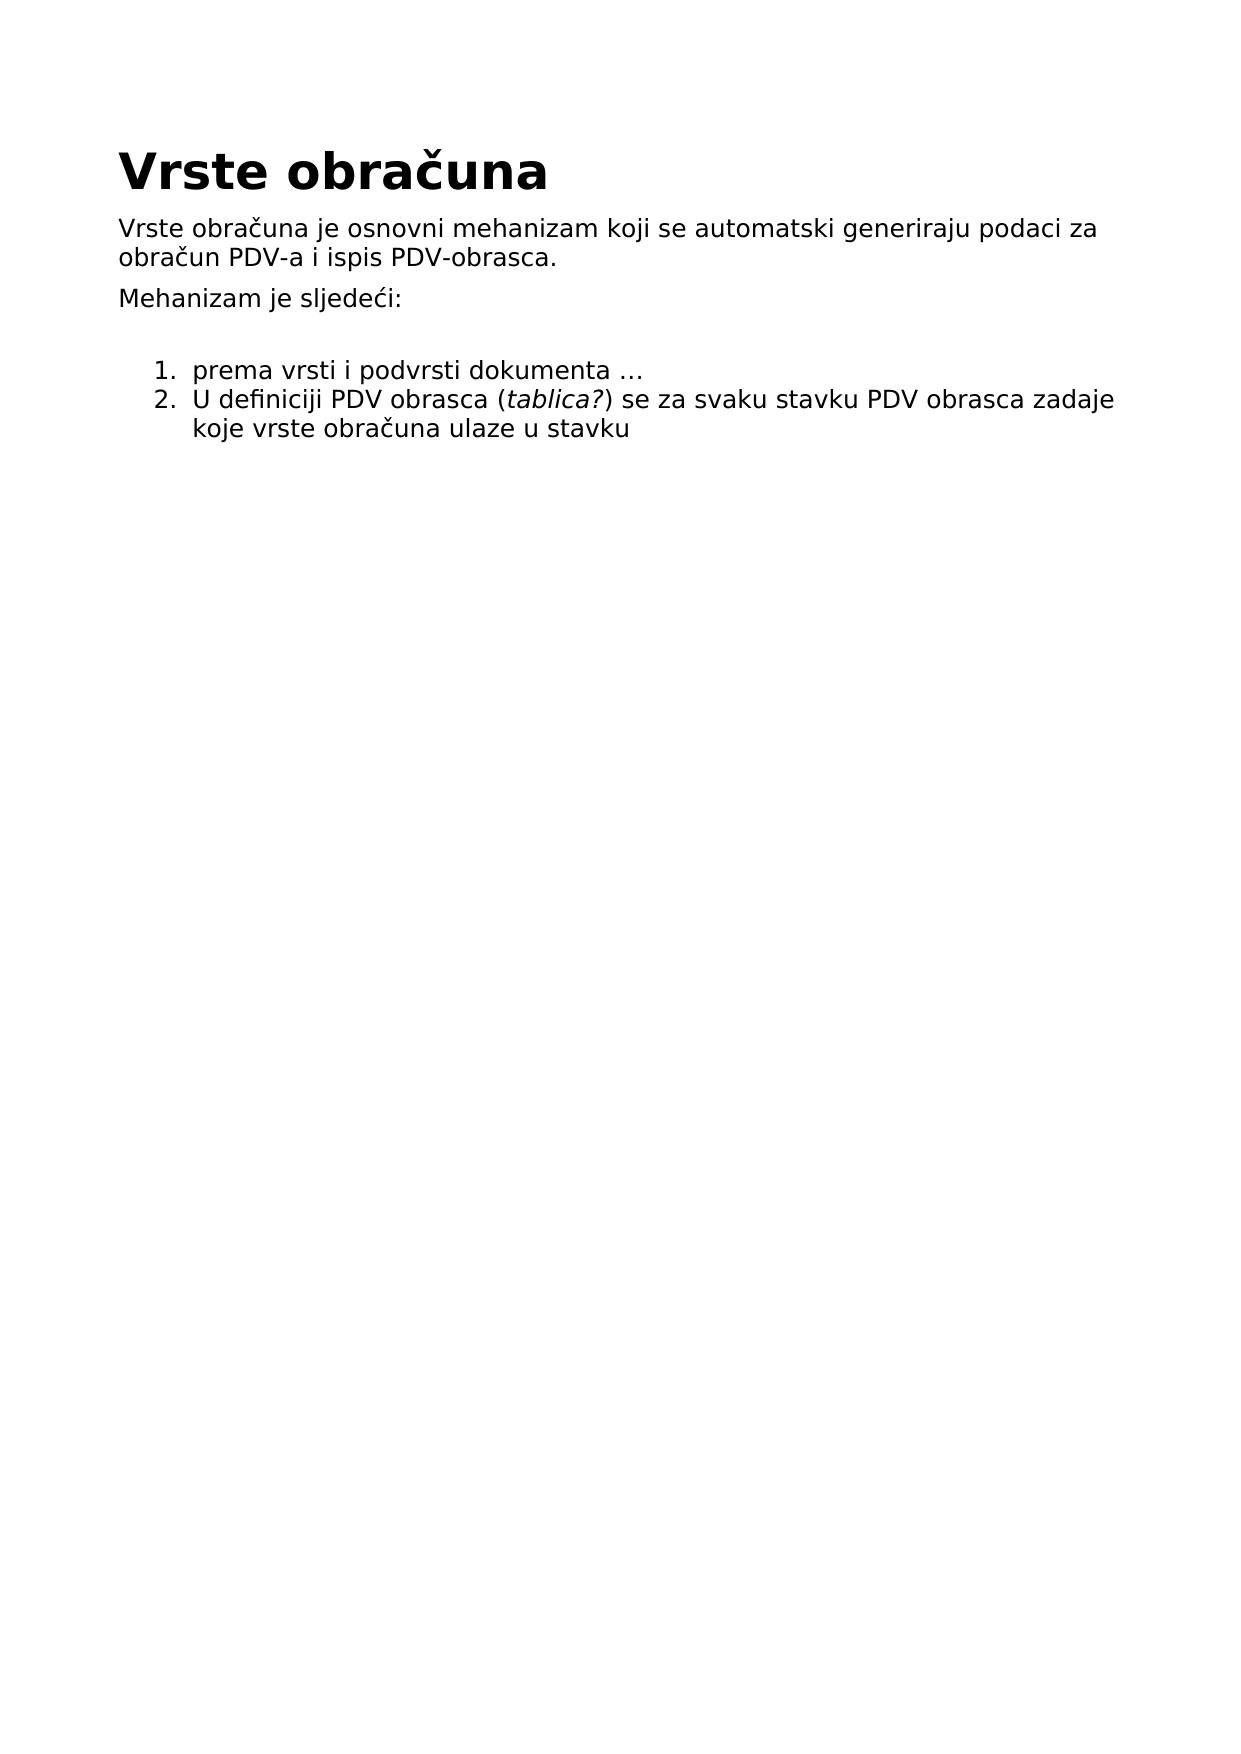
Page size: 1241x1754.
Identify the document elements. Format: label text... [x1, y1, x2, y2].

subtitle Vrste obračuna [118, 143, 1122, 201]
list U definiciji PDV obrasca (tablica?) se za svaku stavku PDV obrasca zadaje koje vrste obračuna ulaze u stavku [177, 385, 1122, 443]
text Vrste obračuna je osnovni mehanizam koji se automatski generiraju podaci za obračun PDV-a i ispis PDV-obrasca. [118, 214, 1122, 272]
list prema vrsti i podvrsti dokumenta … [177, 356, 1122, 385]
text Mehanizam je sljedeći: [118, 285, 1122, 314]
